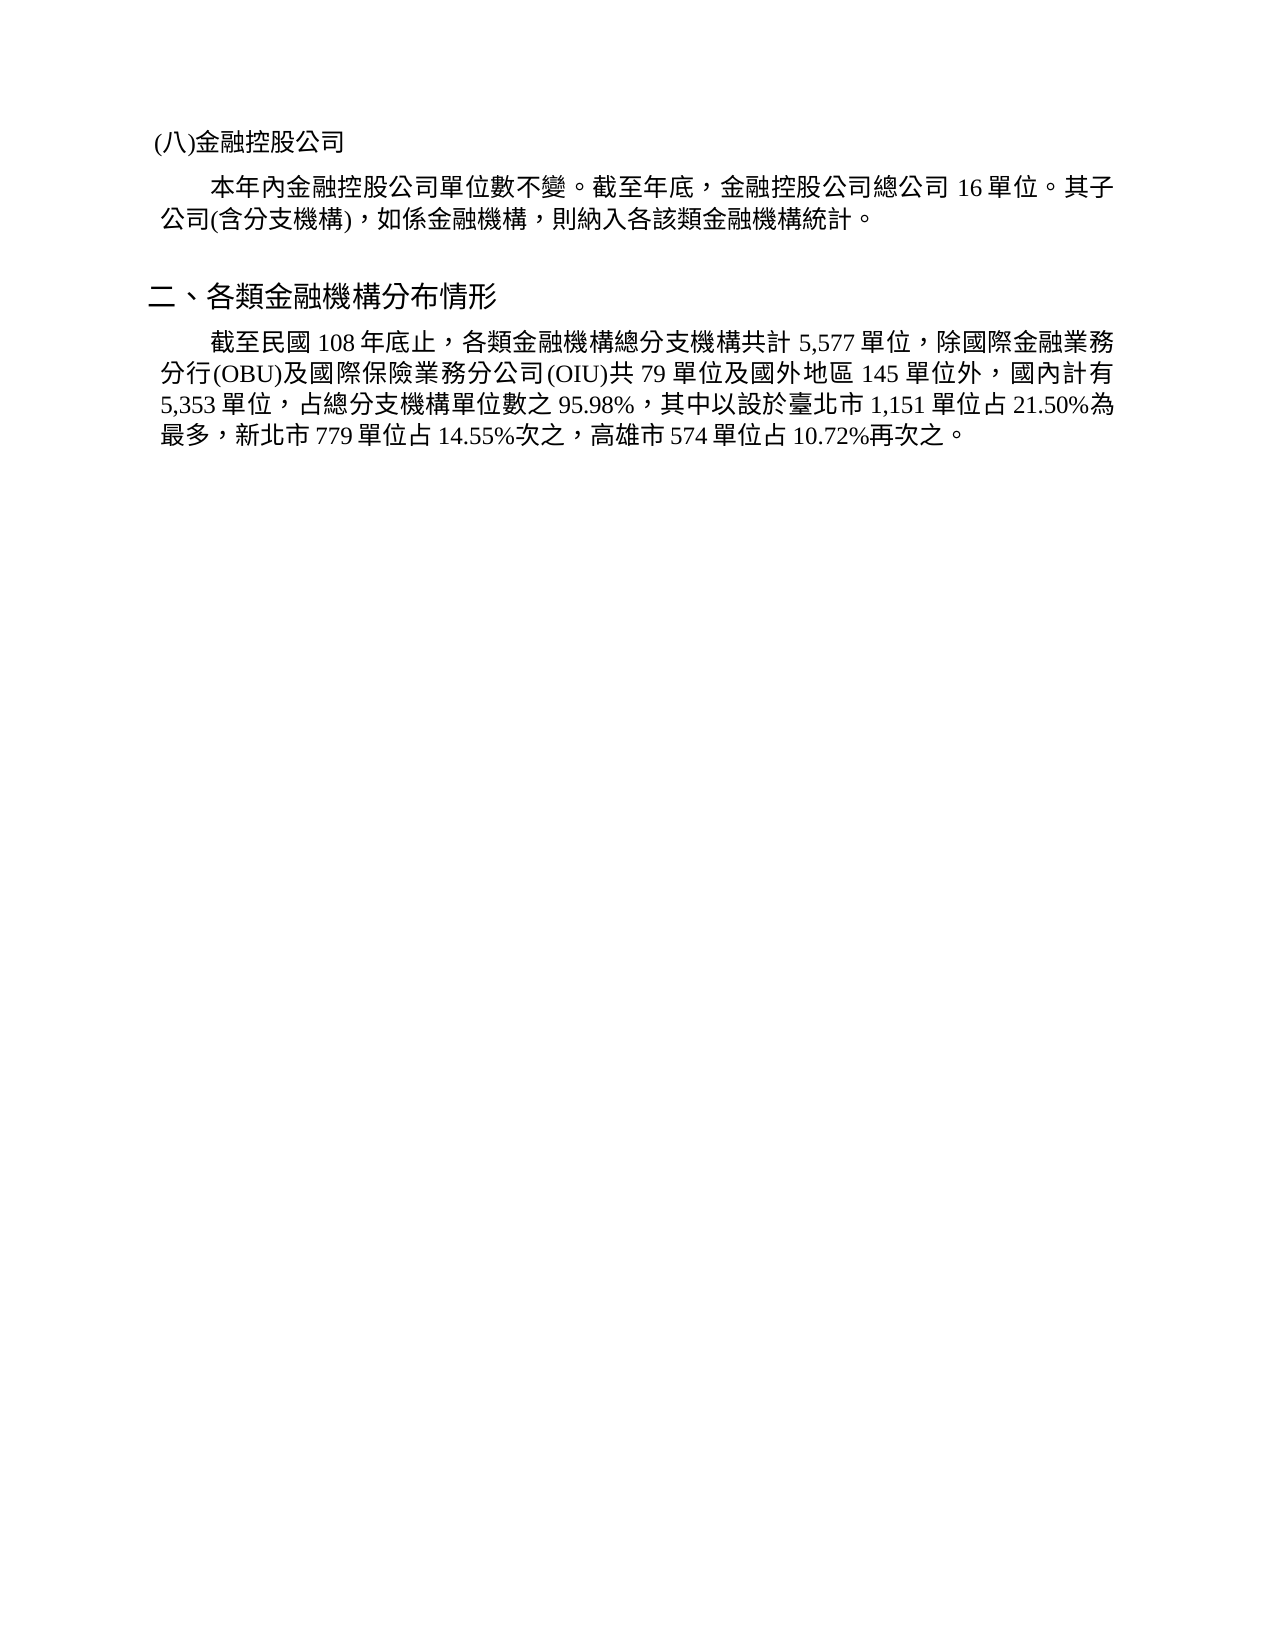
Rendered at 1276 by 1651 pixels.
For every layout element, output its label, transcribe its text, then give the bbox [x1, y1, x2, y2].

text 二、各類金融機構分布情形 [148, 253, 1127, 316]
text 截至民國108年底止，各類金融機構總分支機構共計5,577單位，除國際金融業務分行(OBU)及國際保險業務分公司(OIU)共79單位及國外地區145單位外，國內計有5,353單位，占總分支機構單位數之95.98%，其中以設於臺北市1,151單位占21.50%為最多，新北市779單位占14.55%次之，高雄市574單位占10.72%再次之。 [160, 326, 1115, 451]
text (八)金融控股公司 [148, 99, 1127, 161]
text 本年內金融控股公司單位數不變。截至年底，金融控股公司總公司16單位。其子公司(含分支機構)，如係金融機構，則納入各該類金融機構統計。 [160, 172, 1115, 234]
